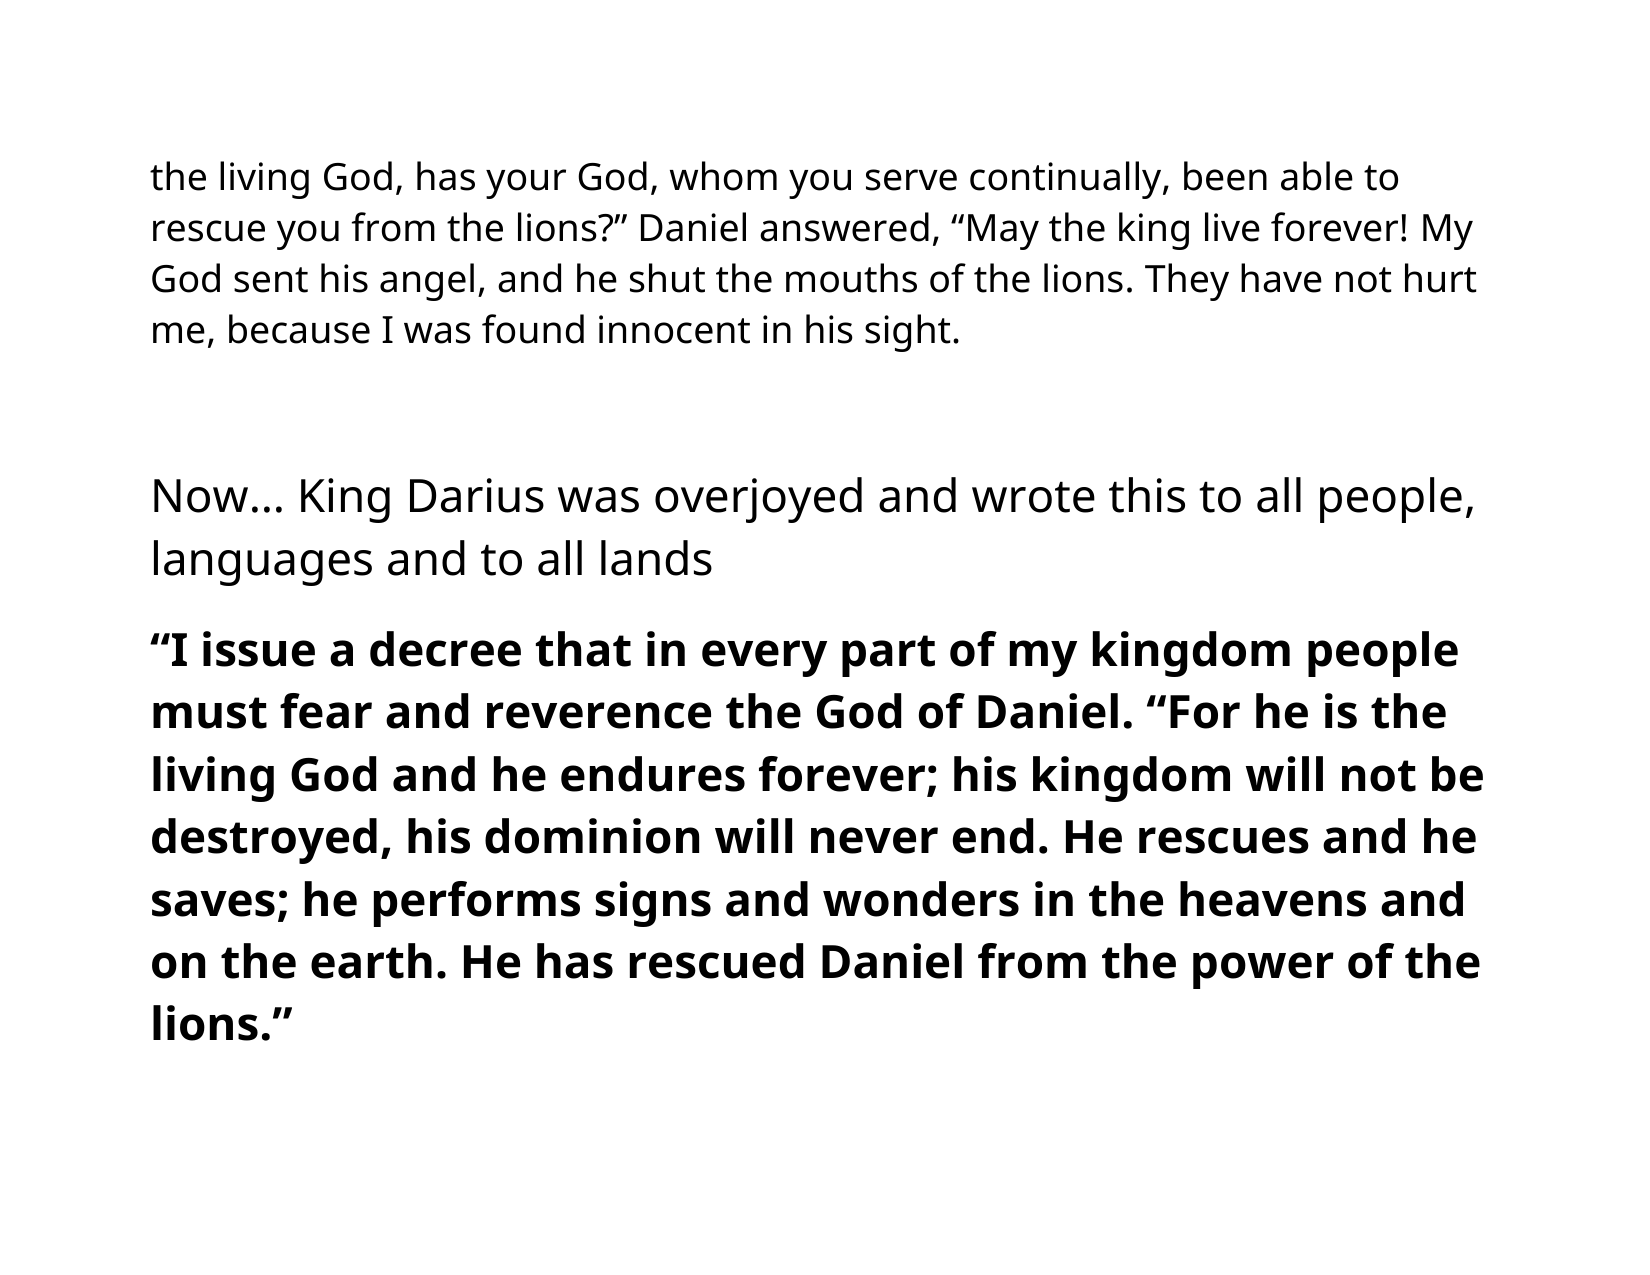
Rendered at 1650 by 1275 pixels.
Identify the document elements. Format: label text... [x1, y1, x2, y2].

text the living God, has your God, whom you serve continually, been able to rescue you from the lions?” Daniel answered, “May the king live forever! My God sent his angel, and he shut the mouths of the lions. They have not hurt me, because I was found innocent in his sight. [150, 150, 1500, 354]
text “I issue a decree that in every part of my kingdom people must fear and reverence the God of Daniel. “For he is the living God and he endures forever; his kingdom will not be destroyed, his dominion will never end. He rescues and he saves; he performs signs and wonders in the heavens and on the earth. He has rescued Daniel from the power of the lions.” [150, 617, 1500, 1054]
text Now… King Darius was overjoyed and wrote this to all people, languages and to all lands [150, 463, 1500, 588]
